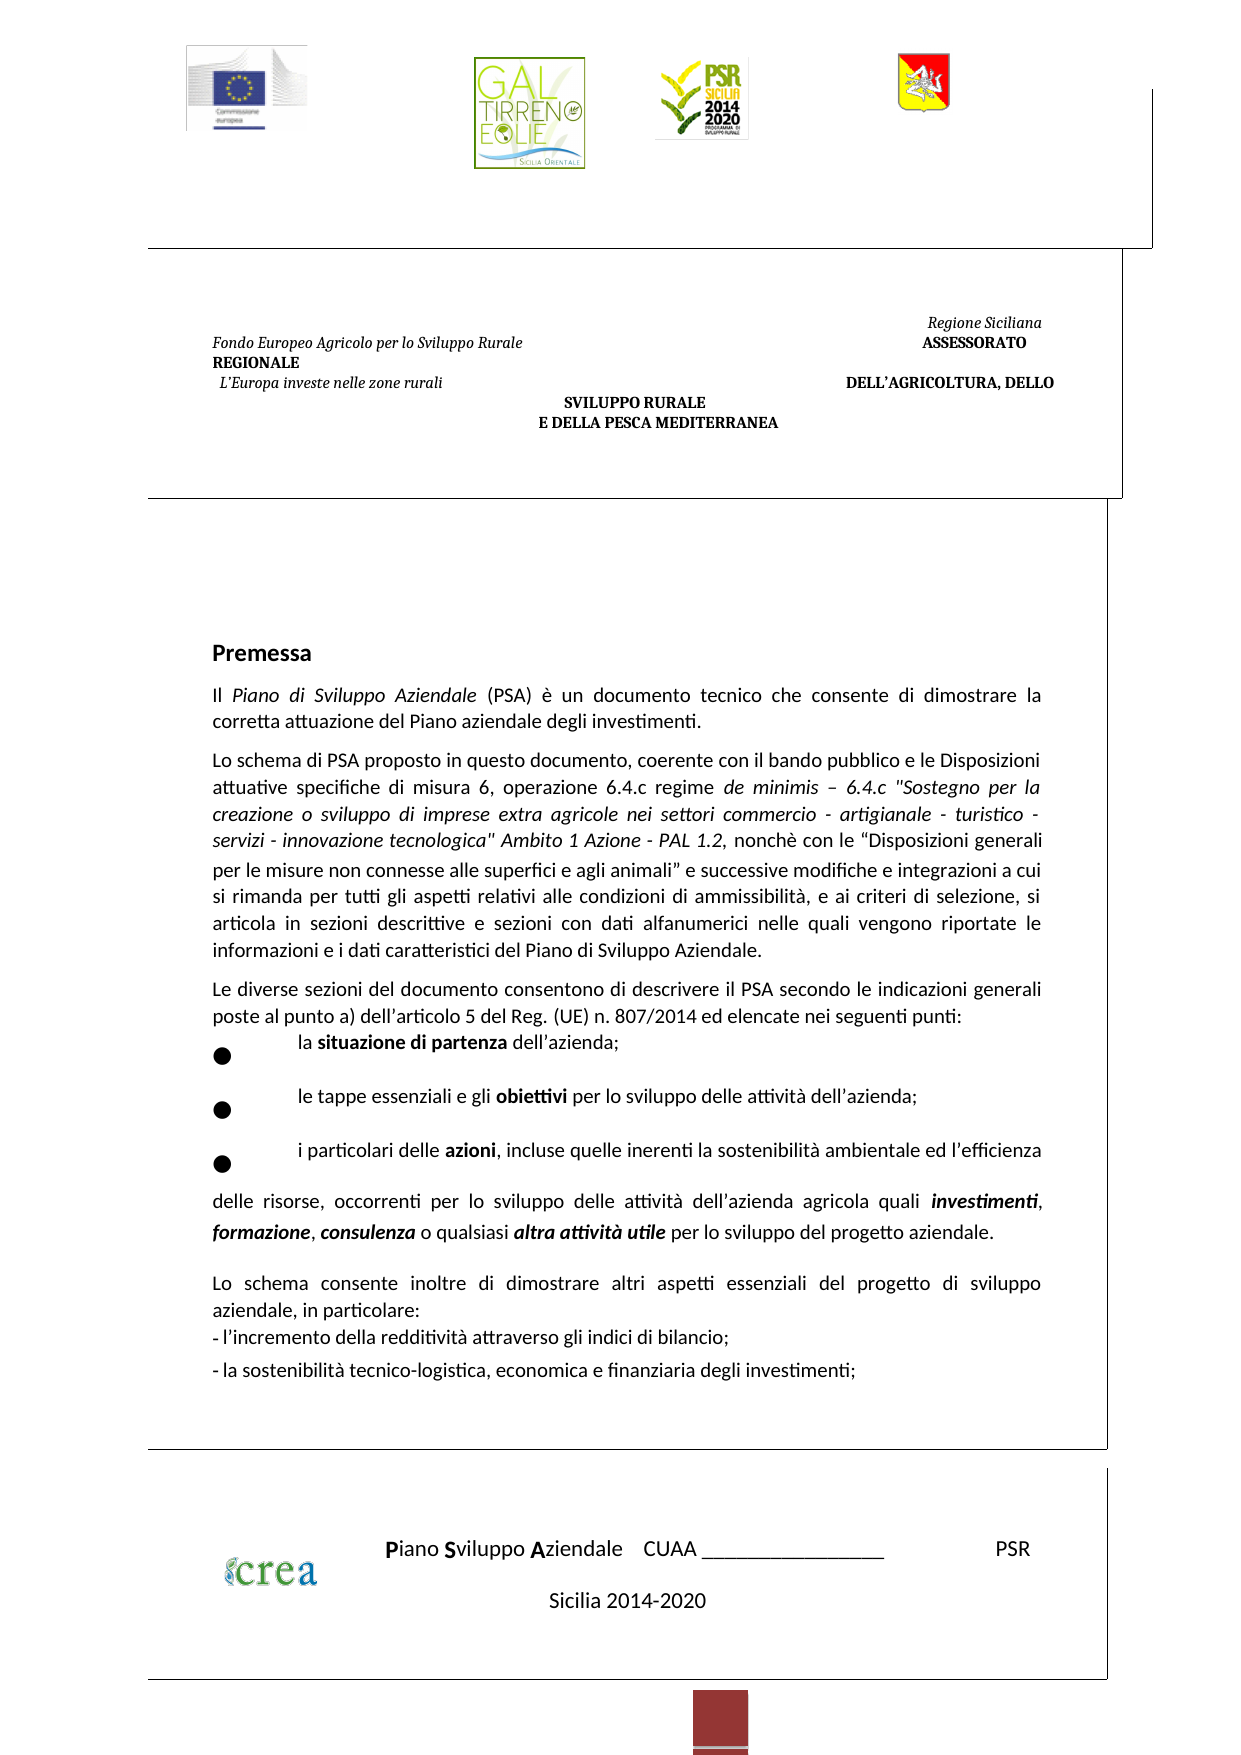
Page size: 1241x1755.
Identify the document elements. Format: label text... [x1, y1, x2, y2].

subtitle Il Piano di Sviluppo Aziendale (PSA) è un documento tecnico che consente di dimostrare la corretta attuazione del Piano aziendale degli investimenti. [147, 616, 1107, 682]
list le tappe essenziali e gli obiettivi per lo sviluppo delle attività dell’azienda; [147, 1018, 1107, 1072]
list i particolari delle azioni, incluse quelle inerenti la sostenibilità ambientale ed l’efficienza delle risorse, occorrenti per lo sviluppo delle attività dell’azienda agricola quali investimenti, formazione, consulenza o qualsiasi altra attività utile per lo sviluppo del progetto aziendale. [147, 1072, 1107, 1205]
subtitle Lo schema consente inoltre di dimostrare altri aspetti essenziali del progetto di sviluppo aziendale, in particolare: [147, 1205, 1107, 1291]
subtitle Le diverse sezioni del documento consentono di descrivere il PSA secondo le indicazioni generali poste al punto a) dell’articolo 5 del Reg. (UE) n. 807/2014 ed elencate nei seguenti punti: [147, 910, 1107, 1018]
subtitle Premessa [147, 572, 1107, 616]
list la sostenibilità tecnico-logistica, economica e finanziaria degli investimenti; [147, 1291, 1107, 1449]
subtitle Lo schema di PSA proposto in questo documento, coerente con il bando pubblico e le Disposizioni attuative specifiche di misura 6, operazione 6.4.c regime de minimis – 6.4.c "Sostegno per la creazione o sviluppo di imprese extra agricole nei settori commercio - artigianale - turistico - servizi - innovazione tecnologica" Ambito 1 Azione - PAL 1.2, nonchè con le “Disposizioni generali per le misure non connesse alle superfici e agli animali” e successive modifiche e integrazioni a cui si rimanda per tutti gli aspetti relativi alle condizioni di ammissibilità, e ai criteri di selezione, si articola in sezioni descrittive e sezioni con dati alfanumerici nelle quali vengono riportate le informazioni e i dati caratteristici del Piano di Sviluppo Aziendale. [147, 682, 1107, 910]
